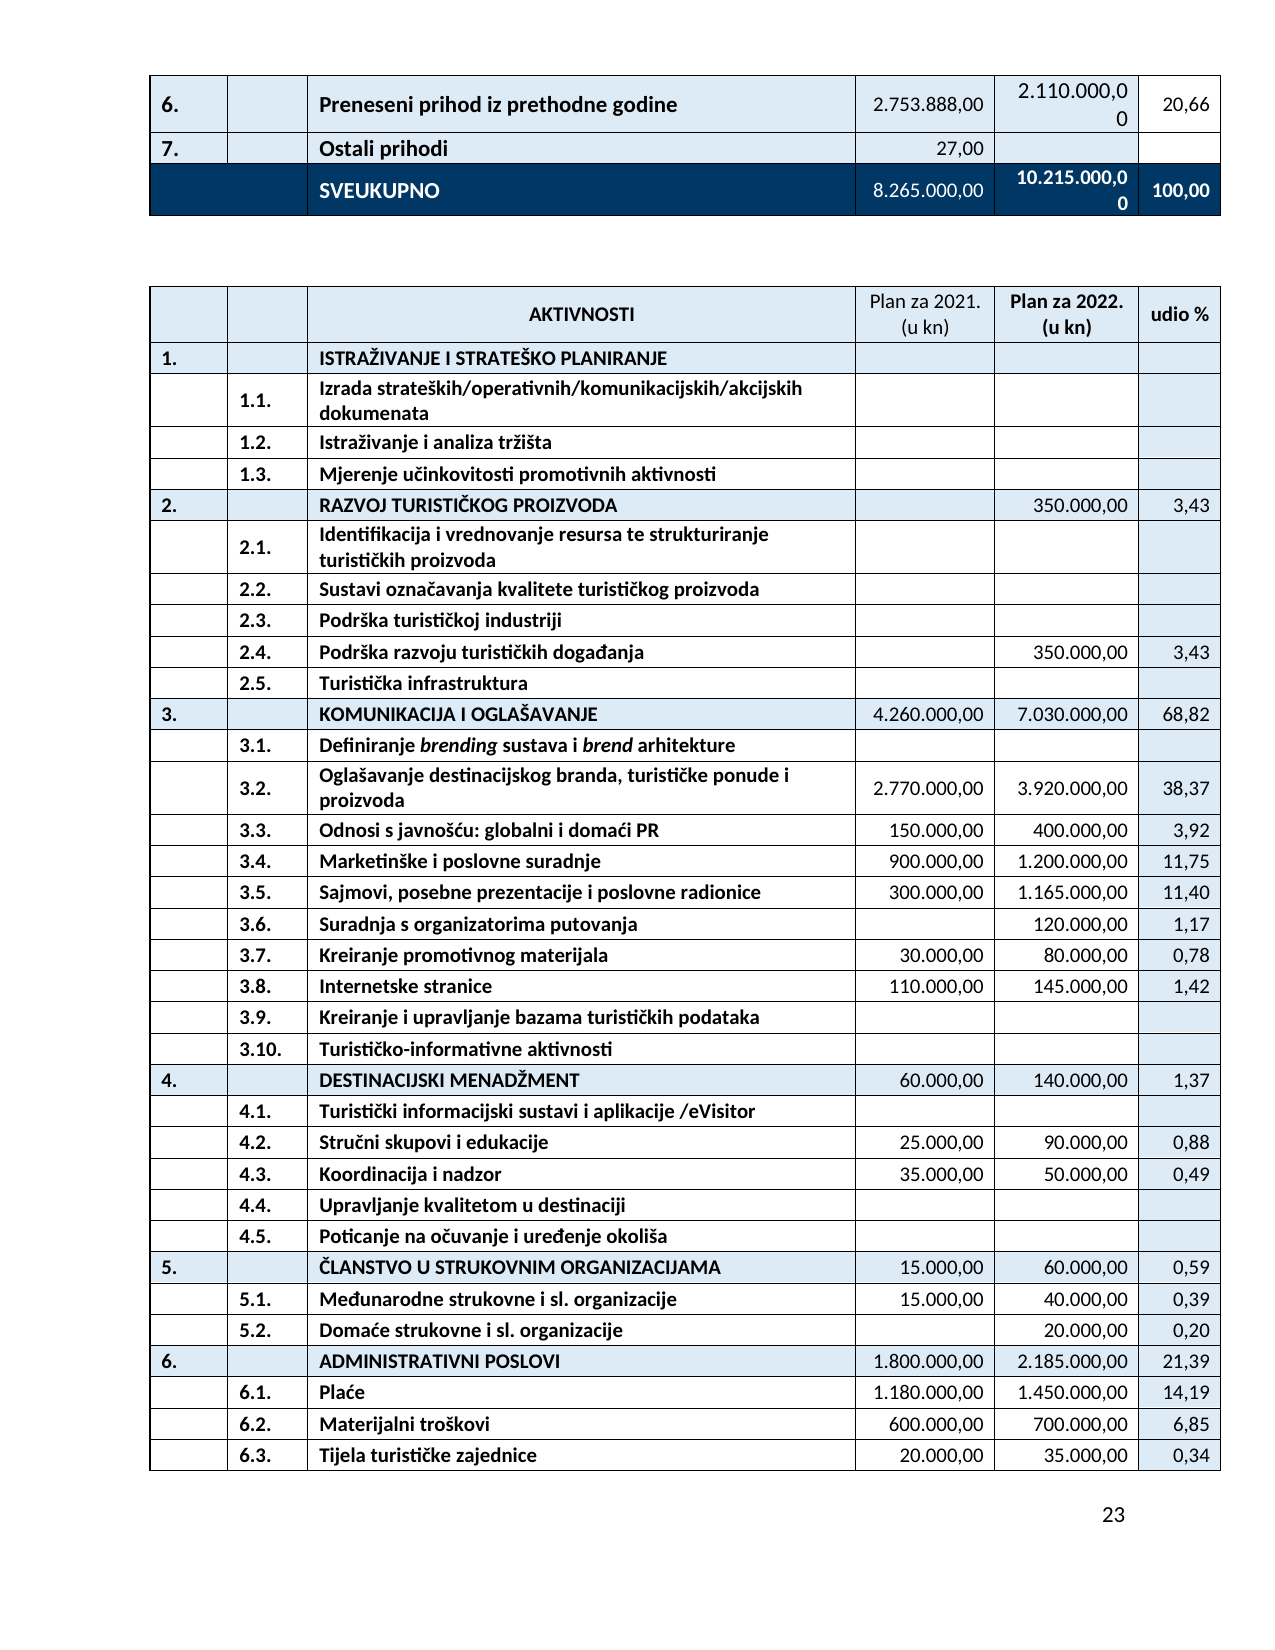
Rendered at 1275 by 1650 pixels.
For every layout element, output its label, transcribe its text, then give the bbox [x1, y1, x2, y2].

table_cell Međunarodne strukovne i sl. organizacije [308, 1284, 855, 1314]
table_cell 0,39 [1139, 1284, 1220, 1314]
table_cell [151, 374, 227, 426]
table_cell [1139, 1190, 1220, 1220]
table_cell Marketinške i poslovne suradnje [308, 846, 855, 876]
table_cell [228, 76, 307, 132]
table_cell 11,75 [1139, 846, 1220, 876]
table_cell [151, 287, 227, 342]
table_cell [1139, 1034, 1220, 1064]
table_cell 20.000,00 [995, 1315, 1138, 1345]
table_cell Identifikacija i vrednovanje resursa te strukturiranje turističkih proizvoda [308, 521, 855, 573]
table_cell [856, 574, 994, 604]
table_cell 600.000,00 [856, 1409, 994, 1439]
table_cell [228, 1252, 307, 1282]
table_cell 10.215.000,00 [995, 164, 1138, 215]
table_cell 6,85 [1139, 1409, 1220, 1439]
table_cell [995, 605, 1138, 636]
table_cell 7.030.000,00 [995, 699, 1138, 729]
table_cell [856, 1315, 994, 1345]
table_cell 2.4. [228, 637, 307, 667]
table_cell 3.8. [228, 971, 307, 1001]
table_cell [995, 1096, 1138, 1126]
table_cell Turistička infrastruktura [308, 668, 855, 698]
table_cell [228, 287, 307, 342]
table_cell Poticanje na očuvanje i uređenje okoliša [308, 1221, 855, 1251]
table_cell 3.9. [228, 1002, 307, 1032]
table_cell [1139, 216, 1221, 246]
table_cell ISTRAŽIVANJE I STRATEŠKO PLANIRANJE [308, 343, 855, 373]
table_cell 90.000,00 [995, 1127, 1138, 1157]
table_cell 3,43 [1139, 490, 1220, 520]
table_cell 1.200.000,00 [995, 846, 1138, 876]
table_cell Plan za 2021. (u kn) [856, 287, 994, 342]
table_cell 4.2. [228, 1127, 307, 1157]
table_cell Tijela turističke zajednice [308, 1440, 855, 1470]
table_cell [995, 1190, 1138, 1220]
table_cell [228, 699, 307, 729]
table_cell [995, 1221, 1138, 1251]
table_cell 110.000,00 [856, 971, 994, 1001]
table_cell 2.770.000,00 [856, 762, 994, 814]
table_cell [151, 459, 227, 489]
table_cell 21,39 [1139, 1346, 1220, 1376]
table_cell 3.10. [228, 1034, 307, 1064]
table_cell 2.3. [228, 605, 307, 636]
table_cell [151, 1190, 227, 1220]
table_cell [856, 668, 994, 698]
table_cell [1139, 343, 1220, 373]
table_cell Sajmovi, posebne prezentacije i poslovne radionice [308, 877, 855, 907]
table_cell Turistički informacijski sustavi i aplikacije /eVisitor [308, 1096, 855, 1126]
table_cell [228, 216, 308, 246]
table_cell 5.1. [228, 1284, 307, 1314]
table_cell [151, 730, 227, 761]
table_cell 4.1. [228, 1096, 307, 1126]
table_cell Preneseni prihod iz prethodne godine [308, 76, 855, 132]
table_cell [856, 246, 995, 286]
table_cell 3.2. [228, 762, 307, 814]
table_cell 8.265.000,00 [856, 164, 994, 215]
table_cell Podrška razvoju turističkih događanja [308, 637, 855, 667]
table_cell Ostali prihodi [308, 133, 855, 163]
table_cell Koordinacija i nadzor [308, 1159, 855, 1189]
table_cell 1,17 [1139, 909, 1220, 939]
table_cell Upravljanje kvalitetom u destinaciji [308, 1190, 855, 1220]
table_cell Izrada strateških/operativnih/komunikacijskih/akcijskih dokumenata [308, 374, 855, 426]
table_cell [856, 216, 995, 246]
table_cell [1139, 1221, 1220, 1251]
table_cell 14,19 [1139, 1377, 1220, 1407]
table_cell 3.6. [228, 909, 307, 939]
table_cell 0,59 [1139, 1252, 1220, 1282]
table_cell 25.000,00 [856, 1127, 994, 1157]
table_cell 2.185.000,00 [995, 1346, 1138, 1376]
table_cell 150.000,00 [856, 815, 994, 845]
table_cell Podrška turističkoj industriji [308, 605, 855, 636]
table_cell [151, 846, 227, 876]
table_cell [151, 1159, 227, 1189]
table_cell Plan za 2022. (u kn) [995, 287, 1138, 342]
table_cell 40.000,00 [995, 1284, 1138, 1314]
table_cell 1.800.000,00 [856, 1346, 994, 1376]
table_cell [151, 164, 307, 215]
table_cell 68,82 [1139, 699, 1220, 729]
table_cell [995, 574, 1138, 604]
table_cell Suradnja s organizatorima putovanja [308, 909, 855, 939]
table_cell 0,34 [1139, 1440, 1220, 1470]
table_cell [1139, 1002, 1220, 1032]
table_cell 2.5. [228, 668, 307, 698]
table_cell [308, 246, 856, 286]
table_cell 4.3. [228, 1159, 307, 1189]
table_cell Definiranje brending sustava i brend arhitekture [308, 730, 855, 761]
table_cell [1139, 246, 1221, 286]
table_cell [995, 133, 1138, 163]
table_cell 350.000,00 [995, 490, 1138, 520]
table_cell 4.4. [228, 1190, 307, 1220]
table_cell [856, 427, 994, 457]
table_cell [151, 815, 227, 845]
table_cell [1139, 427, 1220, 457]
table_cell 4.260.000,00 [856, 699, 994, 729]
table_cell [995, 374, 1138, 426]
table_cell 7. [151, 133, 227, 163]
table_cell [856, 490, 994, 520]
table_cell 3,92 [1139, 815, 1220, 845]
table_cell [151, 940, 227, 970]
table_cell [151, 605, 227, 636]
table_cell [856, 1096, 994, 1126]
table_cell 400.000,00 [995, 815, 1138, 845]
table_cell [995, 246, 1139, 286]
table_cell 1,42 [1139, 971, 1220, 1001]
table_cell [856, 637, 994, 667]
table_cell 1.1. [228, 374, 307, 426]
table_cell [856, 730, 994, 761]
table_cell udio % [1139, 287, 1220, 342]
table_cell [995, 427, 1138, 457]
table_cell 300.000,00 [856, 877, 994, 907]
table_cell [856, 605, 994, 636]
table_cell 27,00 [856, 133, 994, 163]
table_cell 0,88 [1139, 1127, 1220, 1157]
table_cell 0,78 [1139, 940, 1220, 970]
table_cell 30.000,00 [856, 940, 994, 970]
table_cell 900.000,00 [856, 846, 994, 876]
table_cell [995, 1002, 1138, 1032]
table_cell [151, 1127, 227, 1157]
table_cell [1139, 668, 1220, 698]
table_cell 100,00 [1139, 164, 1220, 215]
table_cell [151, 1440, 227, 1470]
table_cell KOMUNIKACIJA I OGLAŠAVANJE [308, 699, 855, 729]
table_cell [856, 1221, 994, 1251]
table_cell 700.000,00 [995, 1409, 1138, 1439]
table_cell RAZVOJ TURISTIČKOG PROIZVODA [308, 490, 855, 520]
table_cell [228, 1065, 307, 1095]
table_cell [151, 574, 227, 604]
table_cell Kreiranje i upravljanje bazama turističkih podataka [308, 1002, 855, 1032]
table_cell SVEUKUPNO [308, 164, 855, 215]
table_cell [151, 971, 227, 1001]
table_cell 20,66 [1139, 76, 1220, 132]
table_cell 6.2. [228, 1409, 307, 1439]
table_cell [1139, 133, 1220, 163]
table_cell 1.180.000,00 [856, 1377, 994, 1407]
table_cell 4. [151, 1065, 227, 1095]
table_cell 3.920.000,00 [995, 762, 1138, 814]
table_cell 3.1. [228, 730, 307, 761]
table_cell [151, 1284, 227, 1314]
table_cell [856, 459, 994, 489]
table_cell [1139, 521, 1220, 573]
table_cell [151, 1221, 227, 1251]
table_cell [150, 216, 228, 246]
table_cell 120.000,00 [995, 909, 1138, 939]
table_cell 60.000,00 [995, 1252, 1138, 1282]
table_cell [856, 343, 994, 373]
table_cell Mjerenje učinkovitosti promotivnih aktivnosti [308, 459, 855, 489]
table_cell 3. [151, 699, 227, 729]
table_cell [151, 1096, 227, 1126]
table_cell Turističko-informativne aktivnosti [308, 1034, 855, 1064]
table_cell [150, 246, 228, 286]
table_cell Kreiranje promotivnog materijala [308, 940, 855, 970]
table_cell Istraživanje i analiza tržišta [308, 427, 855, 457]
table_cell 350.000,00 [995, 637, 1138, 667]
table_cell 5. [151, 1252, 227, 1282]
table_cell 15.000,00 [856, 1252, 994, 1282]
table_cell 11,40 [1139, 877, 1220, 907]
table_cell AKTIVNOSTI [308, 287, 855, 342]
table_cell 140.000,00 [995, 1065, 1138, 1095]
table_cell 50.000,00 [995, 1159, 1138, 1189]
table_cell 15.000,00 [856, 1284, 994, 1314]
table_cell [995, 521, 1138, 573]
table_cell 3.7. [228, 940, 307, 970]
table_cell [856, 1034, 994, 1064]
table_cell Stručni skupovi i edukacije [308, 1127, 855, 1157]
table_cell 80.000,00 [995, 940, 1138, 970]
table_cell 0,49 [1139, 1159, 1220, 1189]
table_cell [995, 730, 1138, 761]
table_cell [228, 133, 307, 163]
table_cell 1.2. [228, 427, 307, 457]
table_cell 2.110.000,00 [995, 76, 1138, 132]
table_cell [151, 427, 227, 457]
table_cell [151, 762, 227, 814]
table_cell [151, 877, 227, 907]
table_cell Sustavi označavanja kvalitete turističkog proizvoda [308, 574, 855, 604]
table_cell Odnosi s javnošću: globalni i domaći PR [308, 815, 855, 845]
table_cell [151, 1002, 227, 1032]
table_cell [995, 343, 1138, 373]
table_cell 145.000,00 [995, 971, 1138, 1001]
table_cell 6.3. [228, 1440, 307, 1470]
table_cell 0,20 [1139, 1315, 1220, 1345]
table_cell 1.3. [228, 459, 307, 489]
table_cell [151, 909, 227, 939]
table_cell [151, 1315, 227, 1345]
table_cell 1.165.000,00 [995, 877, 1138, 907]
table_cell [151, 1377, 227, 1407]
table_cell 2. [151, 490, 227, 520]
table_cell 2.2. [228, 574, 307, 604]
table_cell 4.5. [228, 1221, 307, 1251]
table_cell 3,43 [1139, 637, 1220, 667]
table_cell 3.5. [228, 877, 307, 907]
table_cell [995, 459, 1138, 489]
table_cell Plaće [308, 1377, 855, 1407]
table_cell [856, 374, 994, 426]
table_cell [151, 1409, 227, 1439]
table_cell [856, 909, 994, 939]
table_cell [151, 521, 227, 573]
table_cell ČLANSTVO U STRUKOVNIM ORGANIZACIJAMA [308, 1252, 855, 1282]
table_cell 6. [151, 1346, 227, 1376]
table_cell ADMINISTRATIVNI POSLOVI [308, 1346, 855, 1376]
table_cell 35.000,00 [995, 1440, 1138, 1470]
table_cell Domaće strukovne i sl. organizacije [308, 1315, 855, 1345]
table_cell 6.1. [228, 1377, 307, 1407]
table_cell 2.753.888,00 [856, 76, 994, 132]
table_cell 1,37 [1139, 1065, 1220, 1095]
table_cell 2.1. [228, 521, 307, 573]
table_cell [995, 1034, 1138, 1064]
table_cell Internetske stranice [308, 971, 855, 1001]
table_cell DESTINACIJSKI MENADŽMENT [308, 1065, 855, 1095]
table_cell [856, 1002, 994, 1032]
table_cell 1.450.000,00 [995, 1377, 1138, 1407]
table_cell 60.000,00 [856, 1065, 994, 1095]
table_cell [1139, 605, 1220, 636]
table_cell [995, 668, 1138, 698]
table_cell 1. [151, 343, 227, 373]
table_cell [856, 521, 994, 573]
table_cell [1139, 730, 1220, 761]
table_cell [151, 1034, 227, 1064]
table_cell [1139, 574, 1220, 604]
table_cell [1139, 1096, 1220, 1126]
table_cell 3.4. [228, 846, 307, 876]
table_cell 3.3. [228, 815, 307, 845]
table_cell [228, 1346, 307, 1376]
table_cell [228, 246, 308, 286]
table_cell [995, 216, 1139, 246]
table_cell 20.000,00 [856, 1440, 994, 1470]
table_cell [308, 216, 856, 246]
table_cell 6. [151, 76, 227, 132]
table_cell Materijalni troškovi [308, 1409, 855, 1439]
table_cell [228, 490, 307, 520]
table_cell [1139, 374, 1220, 426]
table_cell [228, 343, 307, 373]
table_cell 5.2. [228, 1315, 307, 1345]
table_cell Oglašavanje destinacijskog branda, turističke ponude i proizvoda [308, 762, 855, 814]
table_cell [151, 637, 227, 667]
table_cell 35.000,00 [856, 1159, 994, 1189]
table_cell [1139, 459, 1220, 489]
table_cell [856, 1190, 994, 1220]
table_cell 38,37 [1139, 762, 1220, 814]
table_cell [151, 668, 227, 698]
